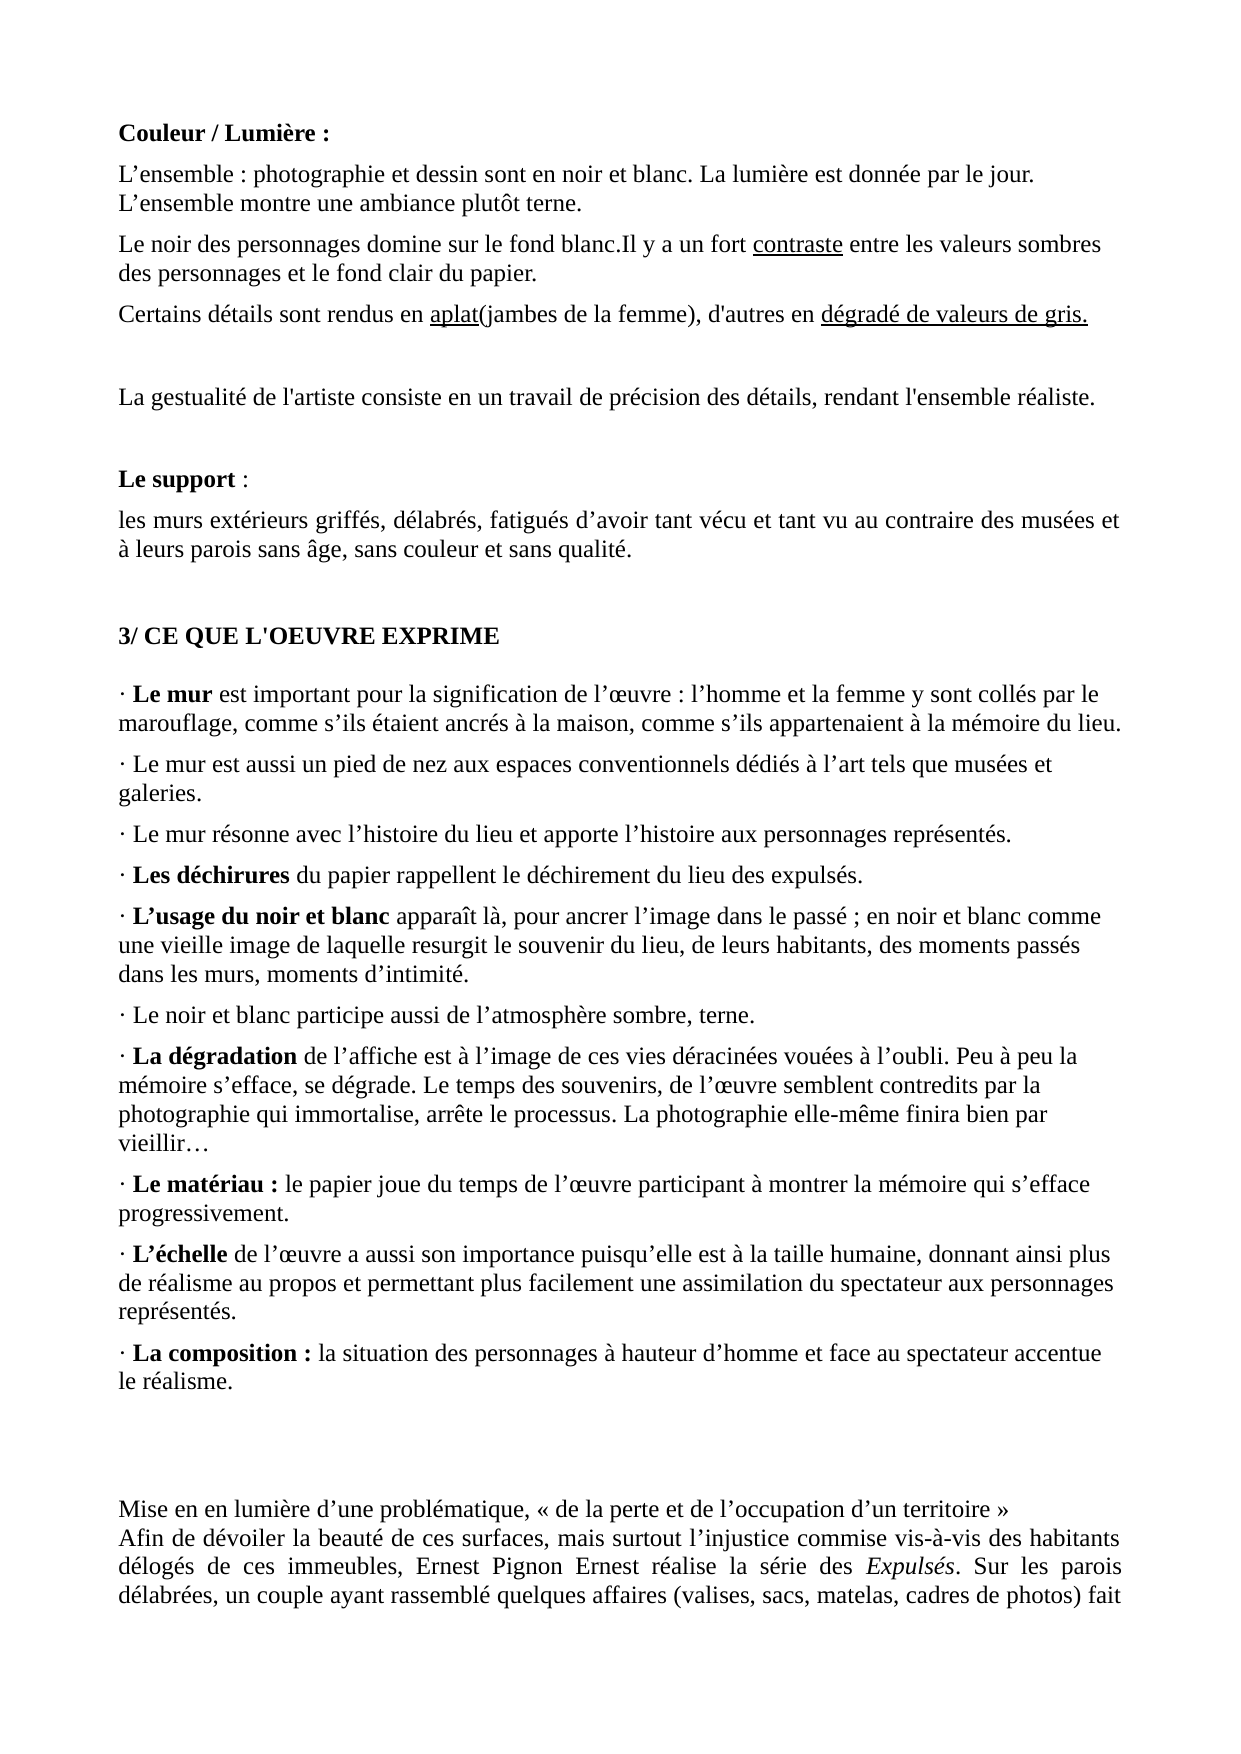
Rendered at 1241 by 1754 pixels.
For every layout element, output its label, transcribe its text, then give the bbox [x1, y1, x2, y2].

text Le noir des personnages domine sur le fond blanc.Il y a un fort contraste entre les valeurs sombres des personnages et le fond clair du papier. [118, 229, 1122, 287]
text L’ensemble : photographie et dessin sont en noir et blanc. La lumière est donnée par le jour. L’ensemble montre une ambiance plutôt terne. [118, 159, 1122, 217]
text 3/ CE QUE L'OEUVRE EXPRIME [118, 621, 1122, 650]
text Le support : [118, 464, 1122, 493]
text · La composition : la situation des personnages à hauteur d’homme et face au spectateur accentue le réalisme. [118, 1338, 1122, 1395]
text La gestualité de l'artiste consiste en un travail de précision des détails, rendant l'ensemble réaliste. [118, 382, 1122, 411]
text · Le mur résonne avec l’histoire du lieu et apporte l’histoire aux personnages représentés. [118, 819, 1122, 848]
text · La dégradation de l’affiche est à l’image de ces vies déracinées vouées à l’oubli. Peu à peu la mémoire s’efface, se dégrade. Le temps des souvenirs, de l’œuvre semblent contredits par la photographie qui immortalise, arrête le processus. La photographie elle-même finira bien par vieillir… [118, 1041, 1122, 1156]
text Certains détails sont rendus en aplat(jambes de la femme), d'autres en dégradé de valeurs de gris. [118, 299, 1122, 328]
text · Le mur est important pour la signification de l’œuvre : l’homme et la femme y sont collés par le marouflage, comme s’ils étaient ancrés à la maison, comme s’ils appartenaient à la mémoire du lieu. [118, 679, 1122, 736]
text · Les déchirures du papier rappellent le déchirement du lieu des expulsés. [118, 860, 1122, 889]
text · Le matériau : le papier joue du temps de l’œuvre participant à montrer la mémoire qui s’efface progressivement. [118, 1169, 1122, 1226]
text Afin de dévoiler la beauté de ces surfaces, mais surtout l’injustice commise vis-à-vis des habitants délogés de ces immeubles, Ernest Pignon Ernest réalise la série des Expulsés. Sur les parois délabrées, un couple ayant rassemblé quelques affaires (valises, sacs, matelas, cadres de photos) fait [118, 1523, 1122, 1609]
text les murs extérieurs griffés, délabrés, fatigués d’avoir tant vécu et tant vu au contraire des musées et à leurs parois sans âge, sans couleur et sans qualité. [118, 506, 1122, 563]
text · L’usage du noir et blanc apparaît là, pour ancrer l’image dans le passé ; en noir et blanc comme une vieille image de laquelle resurgit le souvenir du lieu, de leurs habitants, des moments passés dans les murs, moments d’intimité. [118, 901, 1122, 988]
text · Le noir et blanc participe aussi de l’atmosphère sombre, terne. [118, 1000, 1122, 1029]
text Mise en en lumière d’une problématique, « de la perte et de l’occupation d’un territoire » [118, 1494, 1122, 1523]
text · L’échelle de l’œuvre a aussi son importance puisqu’elle est à la taille humaine, donnant ainsi plus de réalisme au propos et permettant plus facilement une assimilation du spectateur aux personnages représentés. [118, 1239, 1122, 1325]
text Couleur / Lumière : [118, 118, 1122, 147]
text · Le mur est aussi un pied de nez aux espaces conventionnels dédiés à l’art tels que musées et galeries. [118, 749, 1122, 806]
